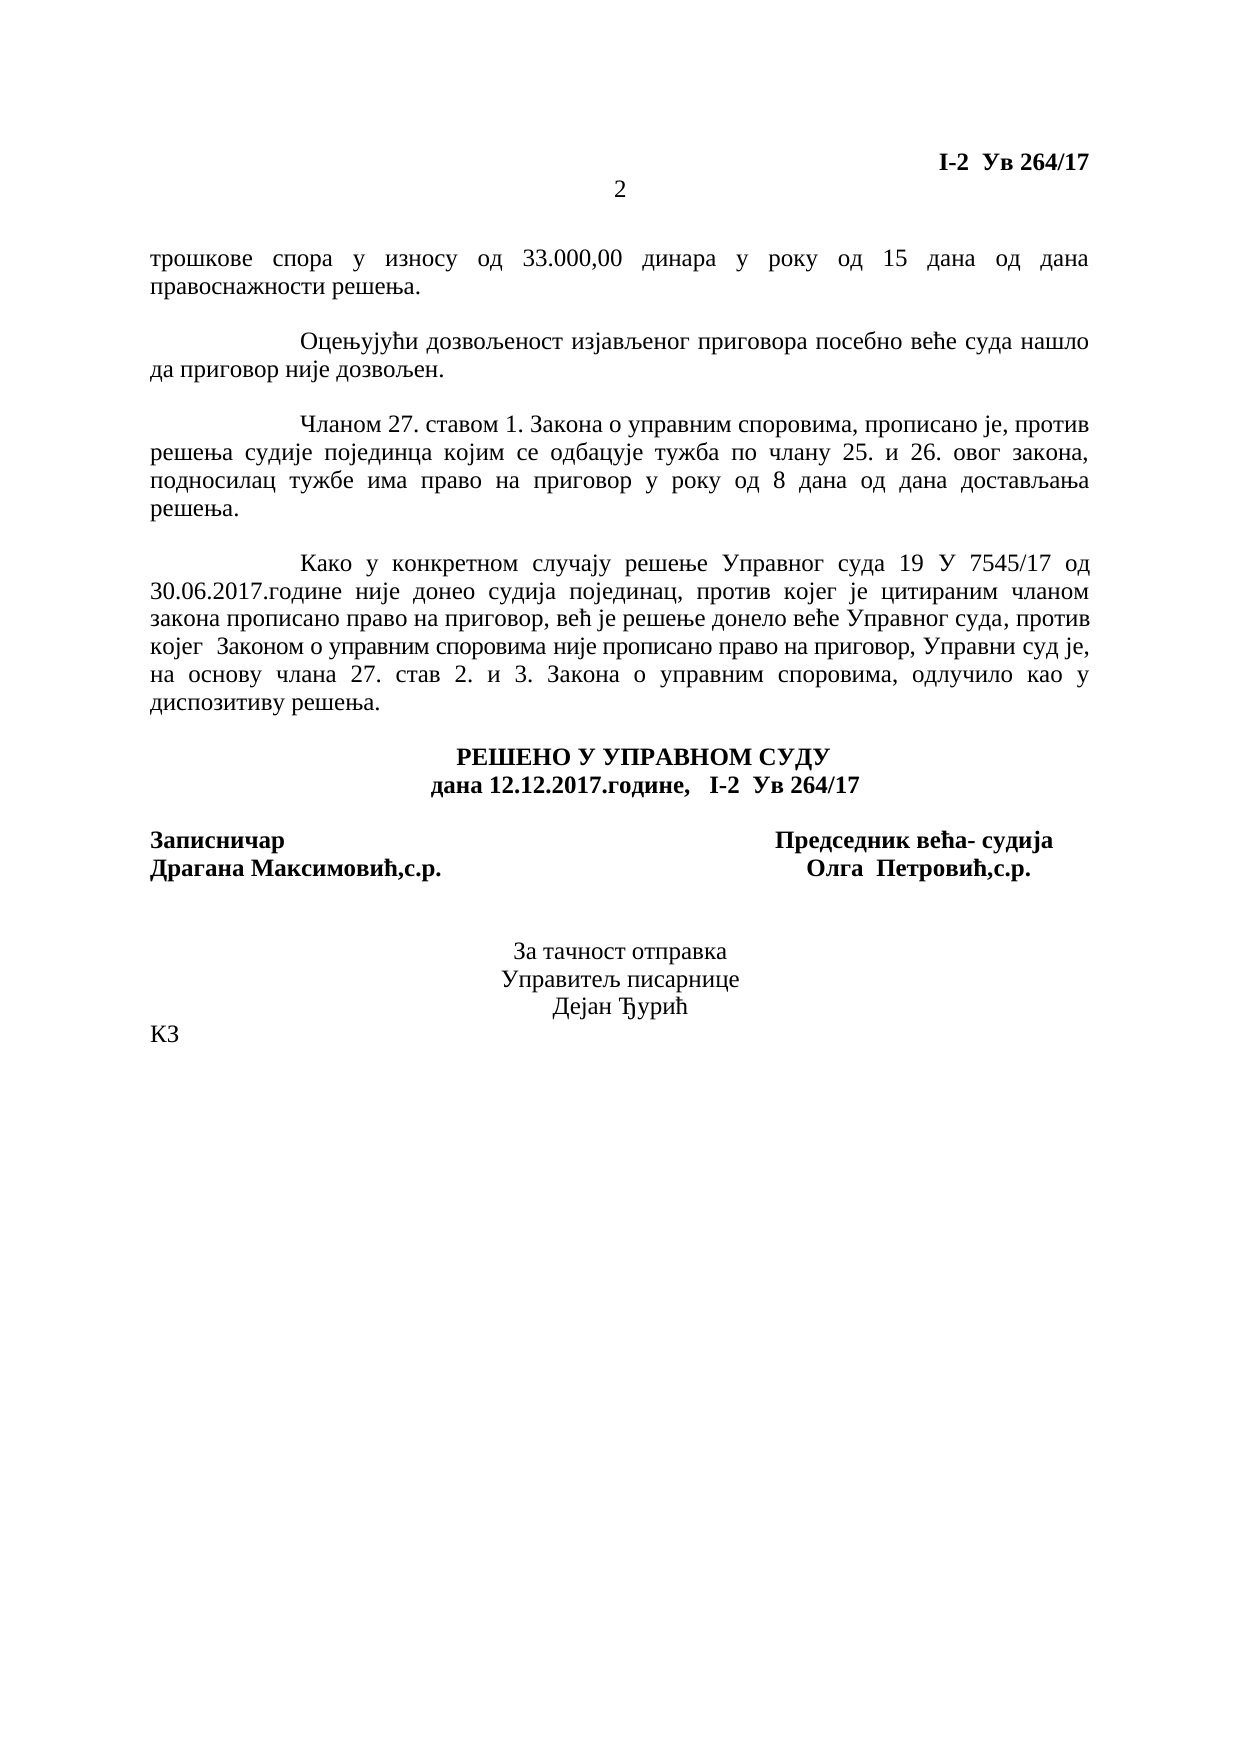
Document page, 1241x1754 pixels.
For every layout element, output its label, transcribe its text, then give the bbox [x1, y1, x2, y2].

text трошкове спора у износу од 33.000,00 динара у року од 15 дана од дана правоснажности решења. [150, 244, 1090, 300]
text Дејан Ђурић [150, 992, 1090, 1020]
text Оцењујући дозвољеност изјављеног приговора посебно веће суда нашло да приговор није дозвољен. [150, 327, 1090, 383]
text Како у конкретном случају решење Управног суда 19 У 7545/17 од 30.06.2017.године није донео судија појединац, против којег је цитираним чланом закона прописано право на приговор, већ је решење донело веће Управног суда, против којег Законом о управним споровима није прописано право на приговор, Управни суд је, на основу члана 27. став 2. и 3. Закона о управним споровима, одлучило као у диспозитиву решења. [150, 549, 1090, 715]
text КЗ [150, 1020, 1090, 1048]
text дана 12.12.2017.године, I-2 Ув 264/17 [150, 771, 1090, 798]
text РЕШЕНО У УПРАВНОМ СУДУ [150, 743, 1090, 771]
text Записничар Председник већа- судија [150, 826, 1090, 854]
text За тачност отправка [150, 937, 1090, 965]
text Управитељ писарнице [150, 965, 1090, 992]
text Драгана Максимовић,с.р. Олга Петровић,с.р. [150, 854, 1090, 882]
text Чланом 27. ставом 1. Закона о управним споровима, прописано је, против решења судије појединца којим се одбацује тужба по члану 25. и 26. овог закона, подносилац тужбе има право на приговор у року од 8 дана од дана достављања решења. [150, 411, 1090, 521]
